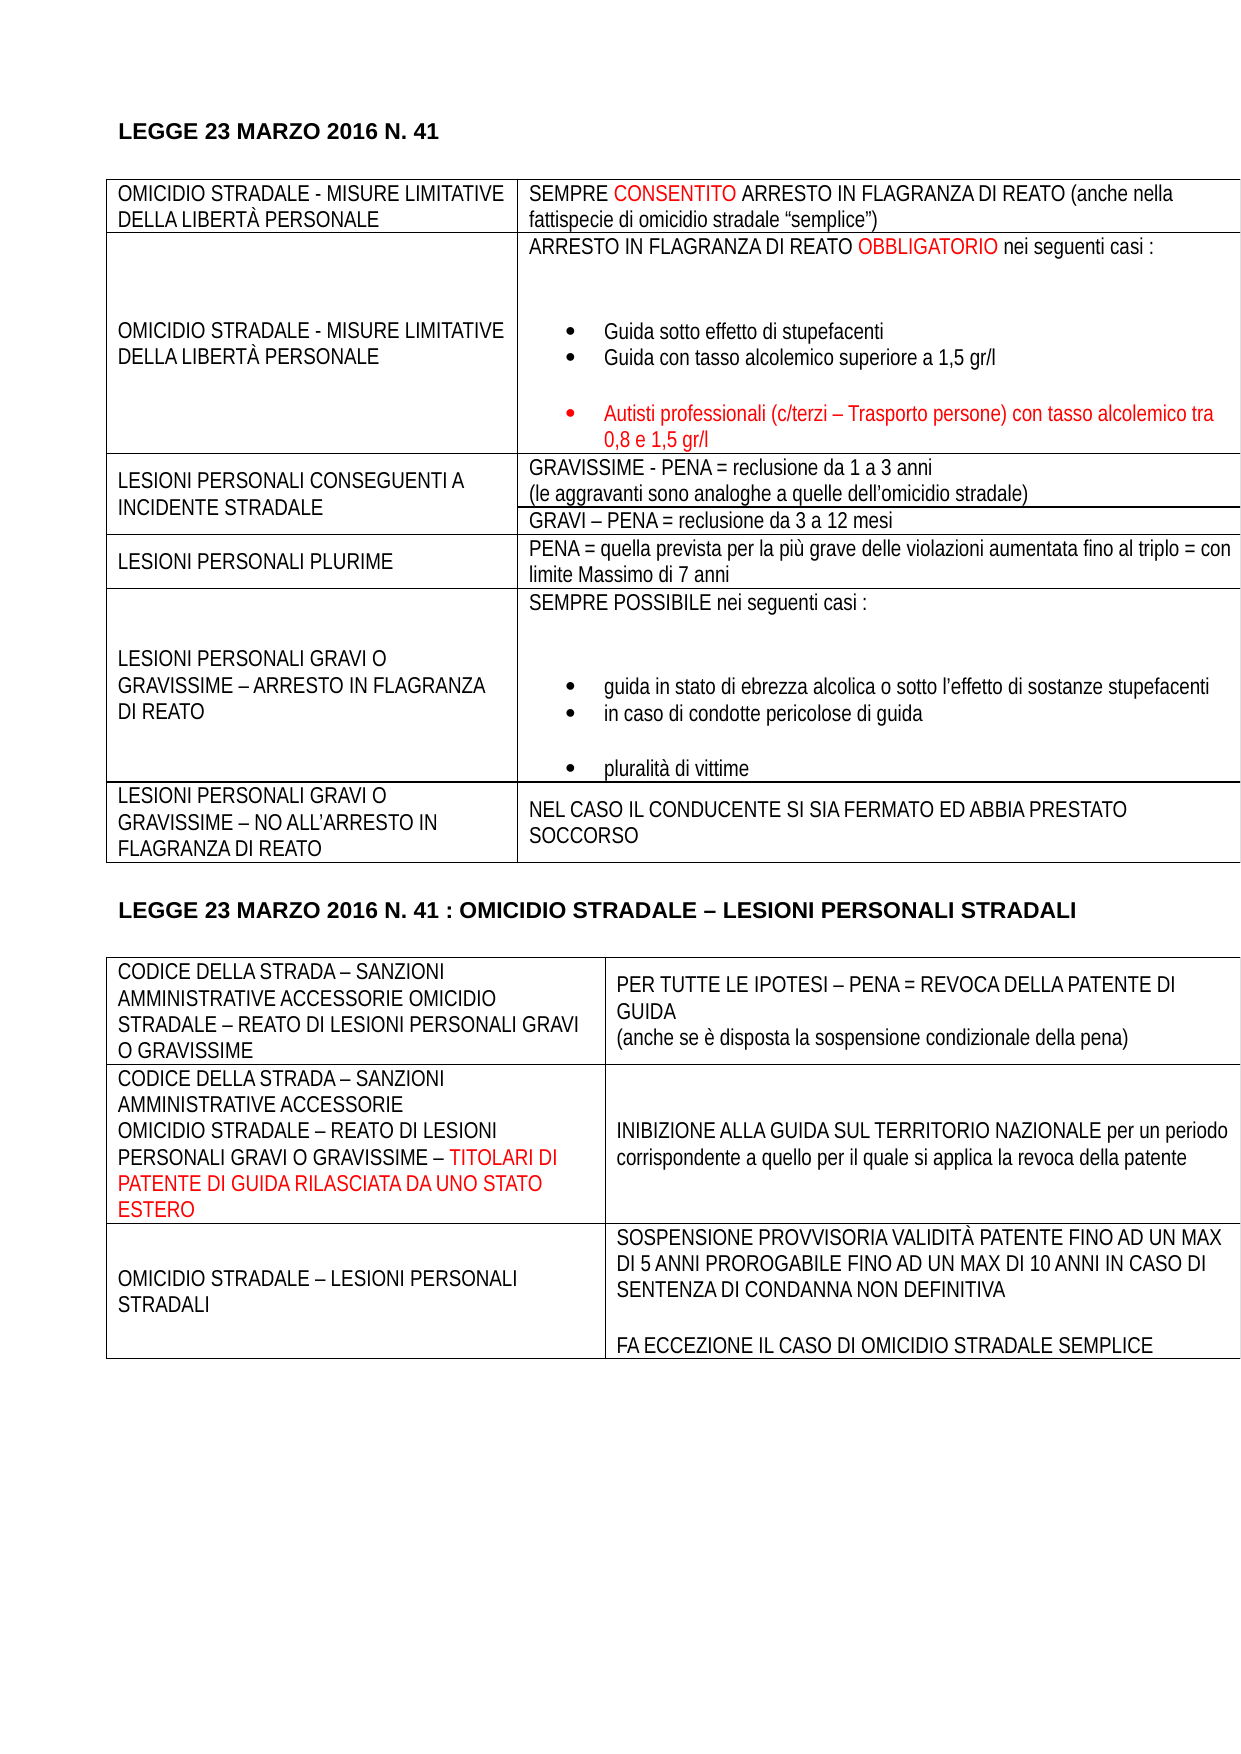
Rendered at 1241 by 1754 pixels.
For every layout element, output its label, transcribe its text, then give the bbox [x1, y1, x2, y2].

table_header OMICIDIO STRADALE - MISURE LIMITATIVE DELLA LIBERTÀ PERSONALE [107, 180, 517, 232]
table_cell OMICIDIO STRADALE – LESIONI PERSONALI STRADALI [107, 1224, 605, 1358]
table_cell GRAVISSIME - PENA = reclusione da 1 a 3 anni (le aggravanti sono analoghe a quelle dell’omicidio stradale) [518, 454, 1240, 506]
table_header PER TUTTE LE IPOTESI – PENA = REVOCA DELLA PATENTE DI GUIDA (anche se è disposta la sospensione condizionale della pena) [606, 958, 1240, 1063]
table_header SEMPRE CONSENTITO ARRESTO IN FLAGRANZA DI REATO (anche nella fattispecie di omicidio stradale “semplice”) [518, 180, 1240, 232]
table_cell LESIONI PERSONALI PLURIME [107, 535, 517, 587]
table_cell OMICIDIO STRADALE - MISURE LIMITATIVE DELLA LIBERTÀ PERSONALE [107, 233, 517, 453]
table_cell SEMPRE POSSIBILE nei seguenti casi : guida in stato di ebrezza alcolica o sotto l’effetto di sostanze stupefacenti in caso di condotte pericolose di guida pluralità di vittime [518, 589, 1240, 781]
table_cell LESIONI PERSONALI GRAVI O GRAVISSIME – ARRESTO IN FLAGRANZA DI REATO [107, 589, 517, 781]
table_header CODICE DELLA STRADA – SANZIONI AMMINISTRATIVE ACCESSORIE OMICIDIO STRADALE – REATO DI LESIONI PERSONALI GRAVI O GRAVISSIME [107, 958, 605, 1063]
text LEGGE 23 MARZO 2016 N. 41 : OMICIDIO STRADALE – LESIONI PERSONALI STRADALI [118, 897, 1122, 923]
table_cell ARRESTO IN FLAGRANZA DI REATO OBBLIGATORIO nei seguenti casi : Guida sotto effetto di stupefacenti Guida con tasso alcolemico superiore a 1,5 gr/l Autisti professionali (c/terzi – Trasporto persone) con tasso alcolemico tra 0,8 e 1,5 gr/l [518, 233, 1240, 453]
table_cell GRAVI – PENA = reclusione da 3 a 12 mesi [518, 508, 1240, 534]
table_cell PENA = quella prevista per la più grave delle violazioni aumentata fino al triplo = con limite Massimo di 7 anni [518, 535, 1240, 587]
table_cell SOSPENSIONE PROVVISORIA VALIDITÀ PATENTE FINO AD UN MAX DI 5 ANNI PROROGABILE FINO AD UN MAX DI 10 ANNI IN CASO DI SENTENZA DI CONDANNA NON DEFINITIVA FA ECCEZIONE IL CASO DI OMICIDIO STRADALE SEMPLICE [606, 1224, 1240, 1358]
table_cell LESIONI PERSONALI CONSEGUENTI A INCIDENTE STRADALE [107, 454, 517, 534]
text LEGGE 23 MARZO 2016 N. 41 [118, 118, 1122, 144]
table_cell CODICE DELLA STRADA – SANZIONI AMMINISTRATIVE ACCESSORIE OMICIDIO STRADALE – REATO DI LESIONI PERSONALI GRAVI O GRAVISSIME – TITOLARI DI PATENTE DI GUIDA RILASCIATA DA UNO STATO ESTERO [107, 1065, 605, 1223]
table_cell INIBIZIONE ALLA GUIDA SUL TERRITORIO NAZIONALE per un periodo corrispondente a quello per il quale si applica la revoca della patente [606, 1065, 1240, 1223]
table_cell LESIONI PERSONALI GRAVI O GRAVISSIME – NO ALL’ARRESTO IN FLAGRANZA DI REATO [107, 783, 517, 862]
table_cell NEL CASO IL CONDUCENTE SI SIA FERMATO ED ABBIA PRESTATO SOCCORSO [518, 783, 1240, 862]
